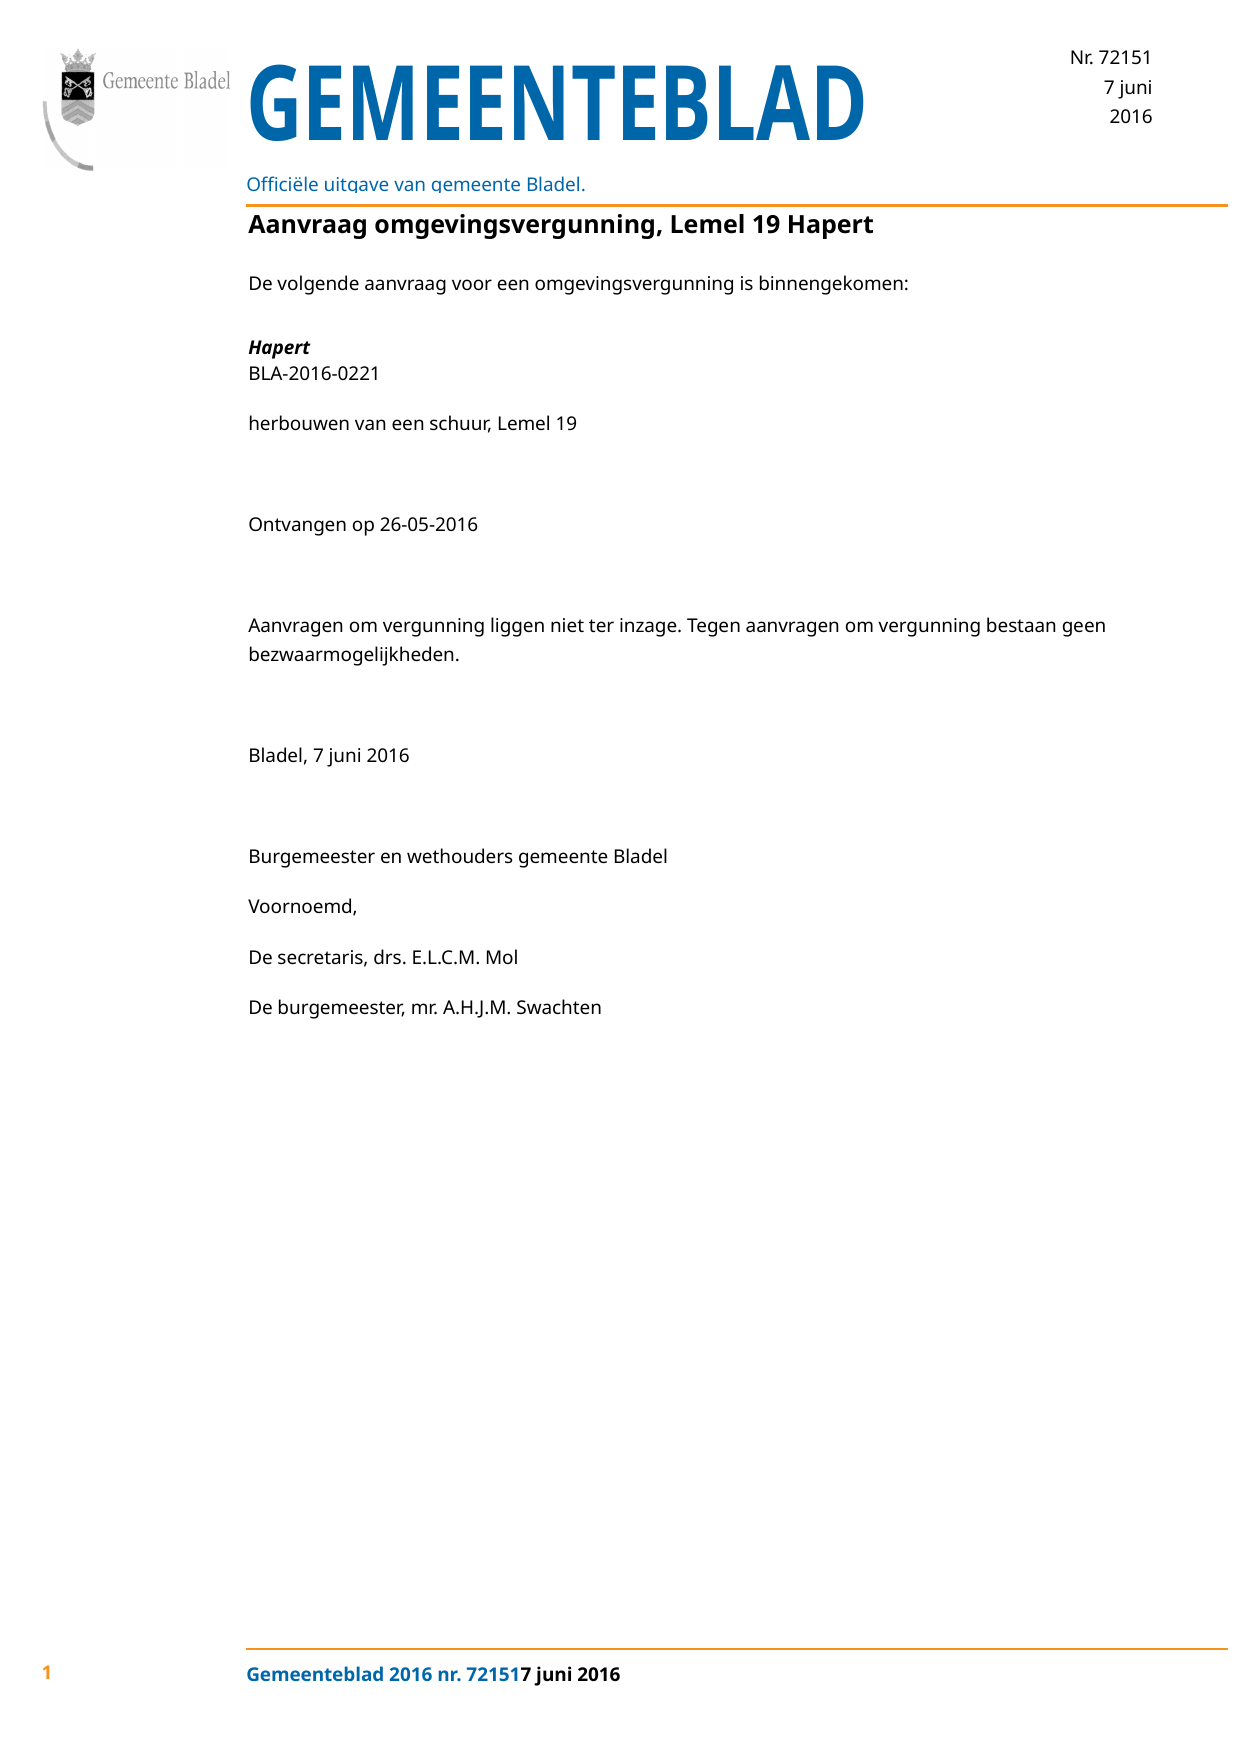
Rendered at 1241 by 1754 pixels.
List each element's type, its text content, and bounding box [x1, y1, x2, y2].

text Hapert [248, 334, 1152, 360]
text BLA-2016-0221 [248, 360, 1152, 386]
text Burgemeester en wethouders gemeente Bladel [248, 843, 1152, 869]
picture [41, 47, 231, 172]
text De secretaris, drs. E.L.C.M. Mol [248, 944, 1152, 970]
text herbouwen van een schuur, Lemel 19 [248, 410, 1152, 436]
text De volgende aanvraag voor een omgevingsvergunning is binnengekomen: [248, 270, 1152, 296]
text Aanvragen om vergunning liggen niet ter inzage. Tegen aanvragen om vergunning bestaan geen bezwaarmogelijkheden. [248, 612, 1152, 667]
text Bladel, 7 juni 2016 [248, 742, 1152, 768]
text De burgemeester, mr. A.H.J.M. Swachten [248, 994, 1152, 1020]
text Aanvraag omgevingsvergunning, Lemel 19 Hapert [248, 207, 1152, 241]
text Ontvangen op 26-05-2016 [248, 511, 1152, 537]
text Voornoemd, [248, 894, 1152, 919]
